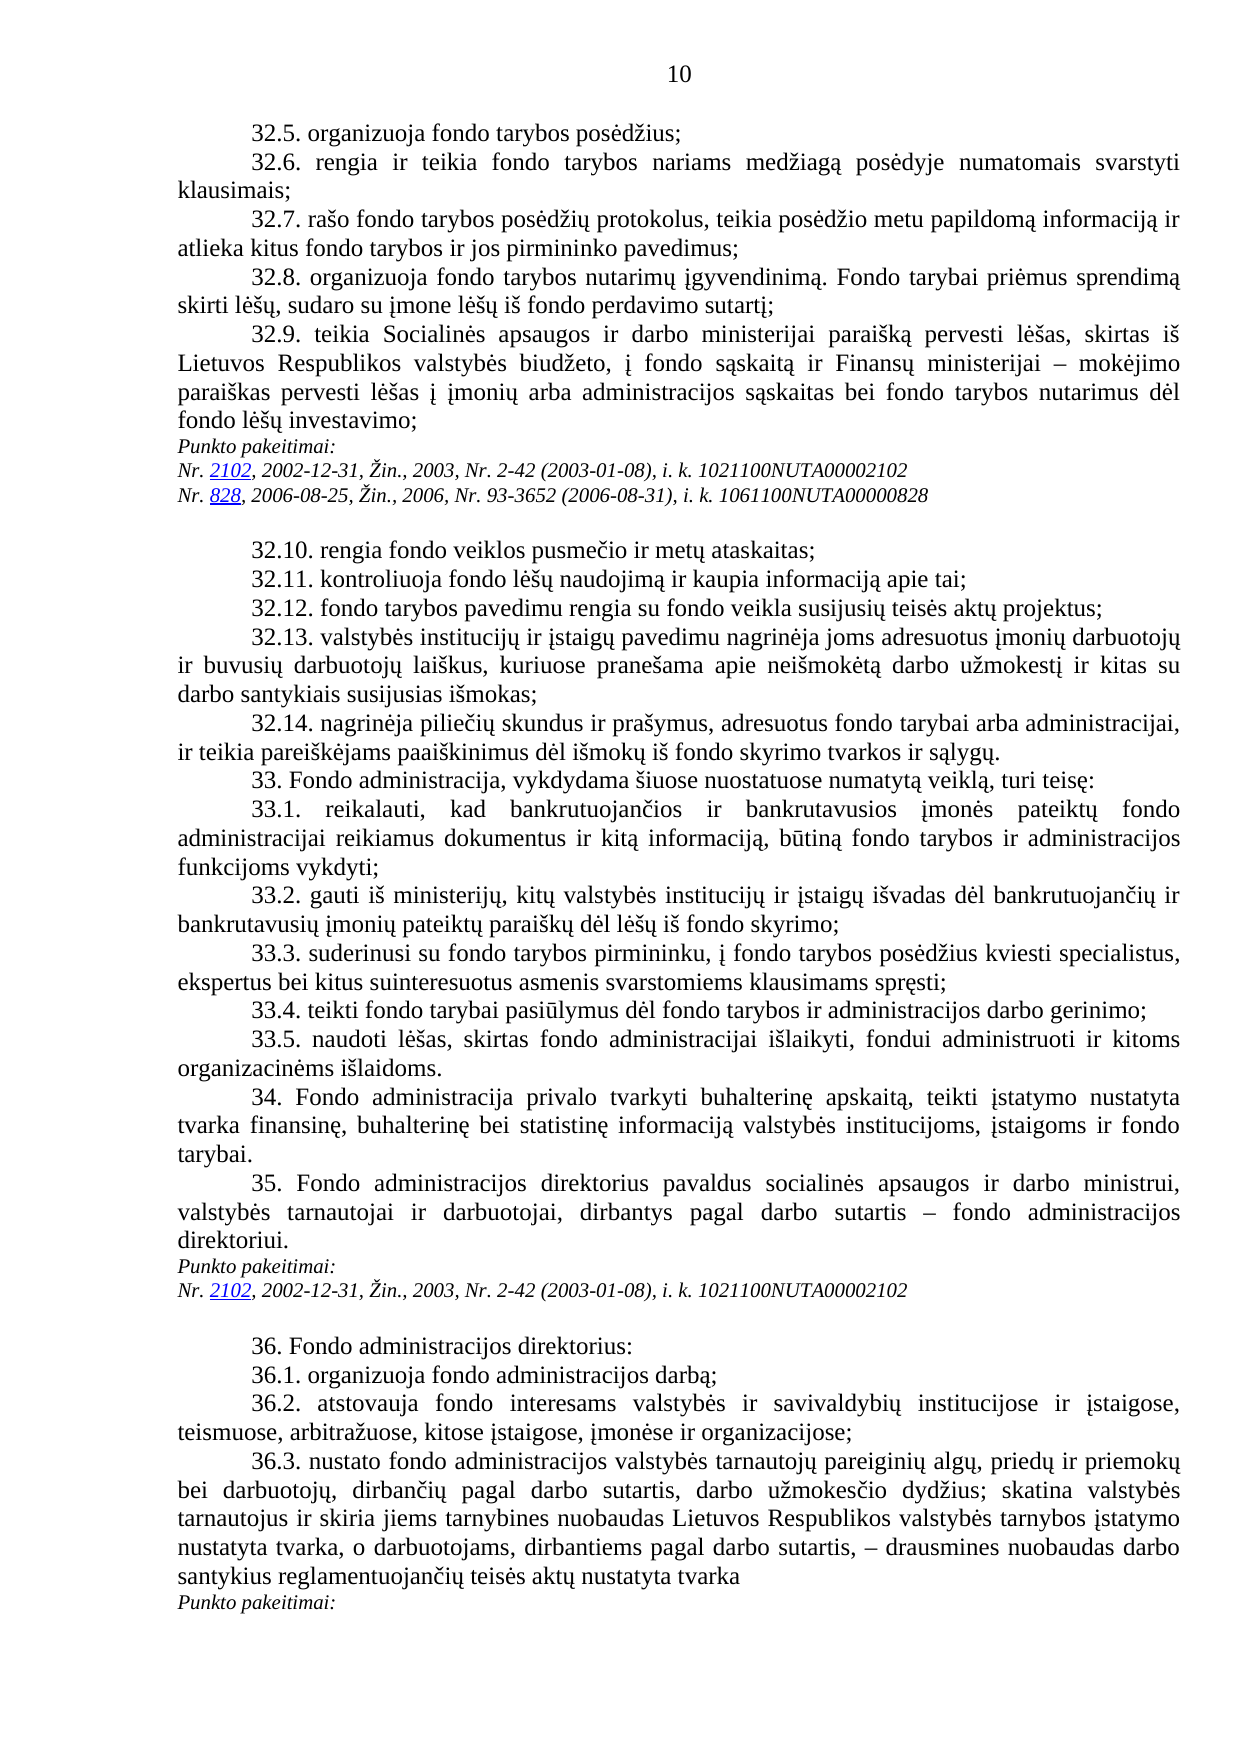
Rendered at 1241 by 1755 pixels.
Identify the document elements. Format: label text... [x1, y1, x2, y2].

text 33.4. teikti fondo tarybai pasiūlymus dėl fondo tarybos ir administracijos darbo gerinimo; [177, 995, 1181, 1024]
text 36.3. nustato fondo administracijos valstybės tarnautojų pareiginių algų, priedų ir priemokų bei darbuotojų, dirbančių pagal darbo sutartis, darbo užmokesčio dydžius; skatina valstybės tarnautojus ir skiria jiems tarnybines nuobaudas Lietuvos Respublikos valstybės tarnybos įstatymo nustatyta tvarka, o darbuotojams, dirbantiems pagal darbo sutartis, – drausmines nuobaudas darbo santykius reglamentuojančių teisės aktų nustatyta tvarka [177, 1446, 1181, 1590]
text 36.2. atstovauja fondo interesams valstybės ir savivaldybių institucijose ir įstaigose, teismuose, arbitražuose, kitose įstaigose, įmonėse ir organizacijose; [177, 1388, 1181, 1446]
text 36.1. organizuoja fondo administracijos darbą; [177, 1360, 1181, 1388]
text 32.7. rašo fondo tarybos posėdžių protokolus, teikia posėdžio metu papildomą informaciją ir atlieka kitus fondo tarybos ir jos pirmininko pavedimus; [177, 204, 1181, 262]
text 33.5. naudoti lėšas, skirtas fondo administracijai išlaikyti, fondui administruoti ir kitoms organizacinėms išlaidoms. [177, 1024, 1181, 1082]
text Nr. 2102, 2002-12-31, Žin., 2003, Nr. 2-42 (2003-01-08), i. k. 1021100NUTA00002102 [177, 458, 1181, 482]
text Punkto pakeitimai: [177, 434, 1181, 458]
text 36. Fondo administracijos direktorius: [177, 1331, 1181, 1360]
text 32.9. teikia Socialinės apsaugos ir darbo ministerijai paraišką pervesti lėšas, skirtas iš Lietuvos Respublikos valstybės biudžeto, į fondo sąskaitą ir Finansų ministerijai – mokėjimo paraiškas pervesti lėšas į įmonių arba administracijos sąskaitas bei fondo tarybos nutarimus dėl fondo lėšų investavimo; [177, 319, 1181, 434]
text 32.14. nagrinėja piliečių skundus ir prašymus, adresuotus fondo tarybai arba administracijai, ir teikia pareiškėjams paaiškinimus dėl išmokų iš fondo skyrimo tvarkos ir sąlygų. [177, 708, 1181, 765]
text 32.12. fondo tarybos pavedimu rengia su fondo veikla susijusių teisės aktų projektus; [177, 593, 1181, 622]
text 33. Fondo administracija, vykdydama šiuose nuostatuose numatytą veiklą, turi teisę: [177, 765, 1181, 794]
text 32.5. organizuoja fondo tarybos posėdžius; [177, 118, 1181, 147]
text Nr. 828, 2006-08-25, Žin., 2006, Nr. 93-3652 (2006-08-31), i. k. 1061100NUTA00000828 [177, 482, 1181, 507]
text 34. Fondo administracija privalo tvarkyti buhalterinę apskaitą, teikti įstatymo nustatyta tvarka finansinę, buhalterinę bei statistinę informaciją valstybės institucijoms, įstaigoms ir fondo tarybai. [177, 1082, 1181, 1168]
text Punkto pakeitimai: [177, 1254, 1181, 1278]
text Punkto pakeitimai: [177, 1590, 1181, 1614]
text 33.1. reikalauti, kad bankrutuojančios ir bankrutavusios įmonės pateiktų fondo administracijai reikiamus dokumentus ir kitą informaciją, būtiną fondo tarybos ir administracijos funkcijoms vykdyti; [177, 794, 1181, 880]
text 35. Fondo administracijos direktorius pavaldus socialinės apsaugos ir darbo ministrui, valstybės tarnautojai ir darbuotojai, dirbantys pagal darbo sutartis – fondo administracijos direktoriui. [177, 1168, 1181, 1254]
text 32.11. kontroliuoja fondo lėšų naudojimą ir kaupia informaciją apie tai; [177, 564, 1181, 593]
text 32.6. rengia ir teikia fondo tarybos nariams medžiagą posėdyje numatomais svarstyti klausimais; [177, 147, 1181, 204]
text 32.8. organizuoja fondo tarybos nutarimų įgyvendinimą. Fondo tarybai priėmus sprendimą skirti lėšų, sudaro su įmone lėšų iš fondo perdavimo sutartį; [177, 262, 1181, 319]
text Nr. 2102, 2002-12-31, Žin., 2003, Nr. 2-42 (2003-01-08), i. k. 1021100NUTA00002102 [177, 1278, 1181, 1302]
text 33.3. suderinusi su fondo tarybos pirmininku, į fondo tarybos posėdžius kviesti specialistus, ekspertus bei kitus suinteresuotus asmenis svarstomiems klausimams spręsti; [177, 938, 1181, 995]
text 33.2. gauti iš ministerijų, kitų valstybės institucijų ir įstaigų išvadas dėl bankrutuojančių ir bankrutavusių įmonių pateiktų paraiškų dėl lėšų iš fondo skyrimo; [177, 880, 1181, 938]
text 32.10. rengia fondo veiklos pusmečio ir metų ataskaitas; [177, 535, 1181, 564]
text 32.13. valstybės institucijų ir įstaigų pavedimu nagrinėja joms adresuotus įmonių darbuotojų ir buvusių darbuotojų laiškus, kuriuose pranešama apie neišmokėtą darbo užmokestį ir kitas su darbo santykiais susijusias išmokas; [177, 622, 1181, 708]
